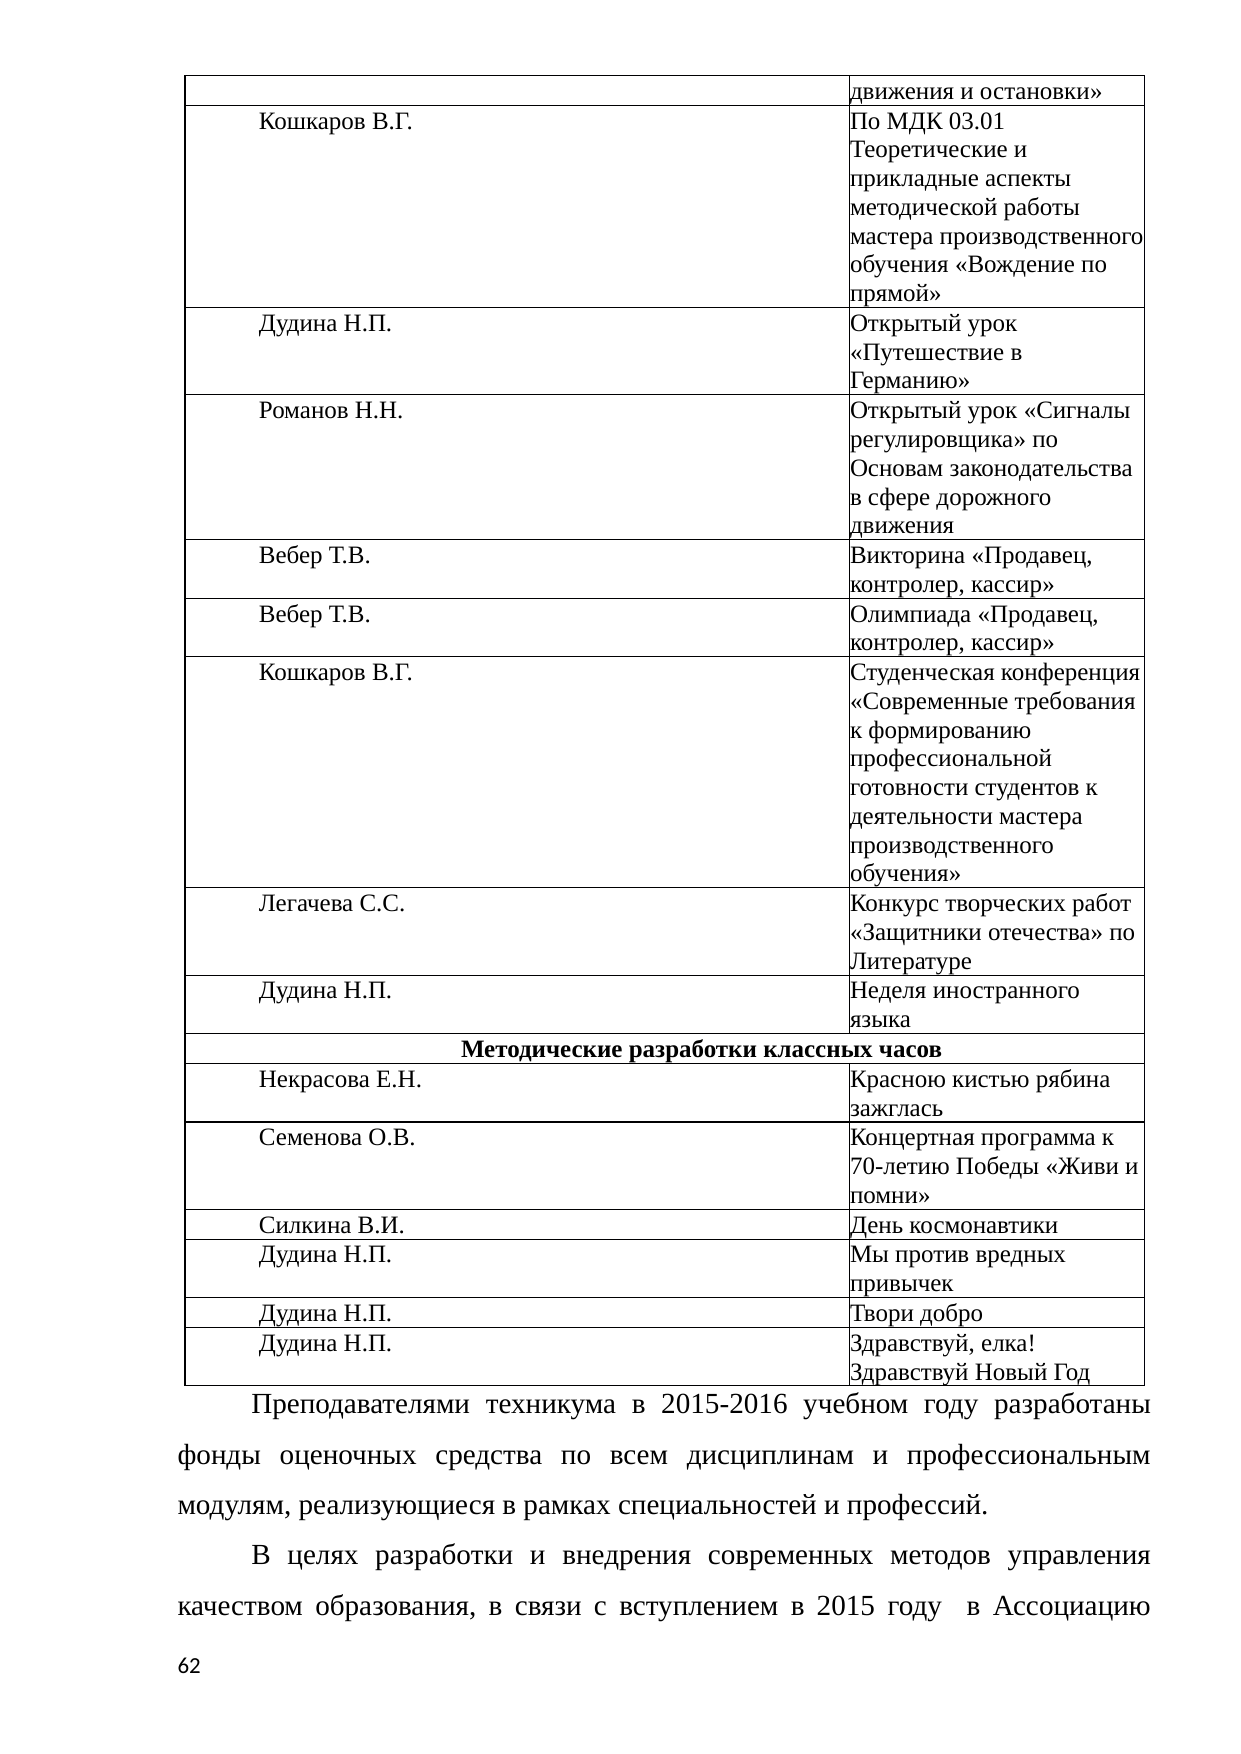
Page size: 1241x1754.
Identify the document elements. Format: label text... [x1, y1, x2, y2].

table_cell Кошкаров В.Г. [186, 106, 849, 307]
table_cell Открытый урок «Сигналы регулировщика» по Основам законодательства в сфере дорожного движения [850, 395, 1144, 539]
table_cell Кошкаров В.Г. [186, 657, 849, 887]
table_cell Методические разработки классных часов [186, 1034, 1144, 1063]
table_cell Вебер Т.В. [186, 540, 849, 598]
text В целях разработки и внедрения современных методов управления качеством образования, в связи с вступлением в 2015 году в Ассоциацию [177, 1537, 1152, 1621]
table_cell Твори добро [850, 1298, 1144, 1327]
table_cell движения и остановки» [850, 76, 1144, 105]
text Преподавателями техникума в 2015-2016 учебном году разработаны фонды оценочных средства по всем дисциплинам и профессиональным модулям, реализующиеся в рамках специальностей и профессий. [177, 1386, 1152, 1521]
table_cell Конкурс творческих работ «Защитники отечества» по Литературе [850, 888, 1144, 974]
table_cell Дудина Н.П. [186, 1328, 849, 1385]
table_cell Дудина Н.П. [186, 1298, 849, 1327]
table_cell Концертная программа к 70-летию Победы «Живи и помни» [850, 1123, 1144, 1209]
table_cell Легачева С.С. [186, 888, 849, 974]
table_cell Дудина Н.П. [186, 1240, 849, 1297]
table_cell Открытый урок «Путешествие в Германию» [850, 308, 1144, 394]
table_cell По МДК 03.01 Теоретические и прикладные аспекты методической работы мастера производственного обучения «Вождение по прямой» [850, 106, 1144, 307]
table_cell Вебер Т.В. [186, 599, 849, 656]
table_cell Некрасова Е.Н. [186, 1064, 849, 1121]
table_cell Неделя иностранного языка [850, 976, 1144, 1033]
table_cell Силкина В.И. [186, 1210, 849, 1238]
table_cell Олимпиада «Продавец, контролер, кассир» [850, 599, 1144, 656]
table_cell [186, 76, 849, 105]
table_cell День космонавтики [850, 1210, 1144, 1238]
table_cell Дудина Н.П. [186, 976, 849, 1033]
table_cell Студенческая конференция «Современные требования к формированию профессиональной готовности студентов к деятельности мастера производственного обучения» [850, 657, 1144, 887]
table_cell Семенова О.В. [186, 1123, 849, 1209]
table_cell Мы против вредных привычек [850, 1240, 1144, 1297]
table_cell Здравствуй, елка! Здравствуй Новый Год [850, 1328, 1144, 1385]
table_cell Романов Н.Н. [186, 395, 849, 539]
table_cell Дудина Н.П. [186, 308, 849, 394]
table_cell Викторина «Продавец, контролер, кассир» [850, 540, 1144, 598]
table_cell Красною кистью рябина зажглась [850, 1064, 1144, 1121]
